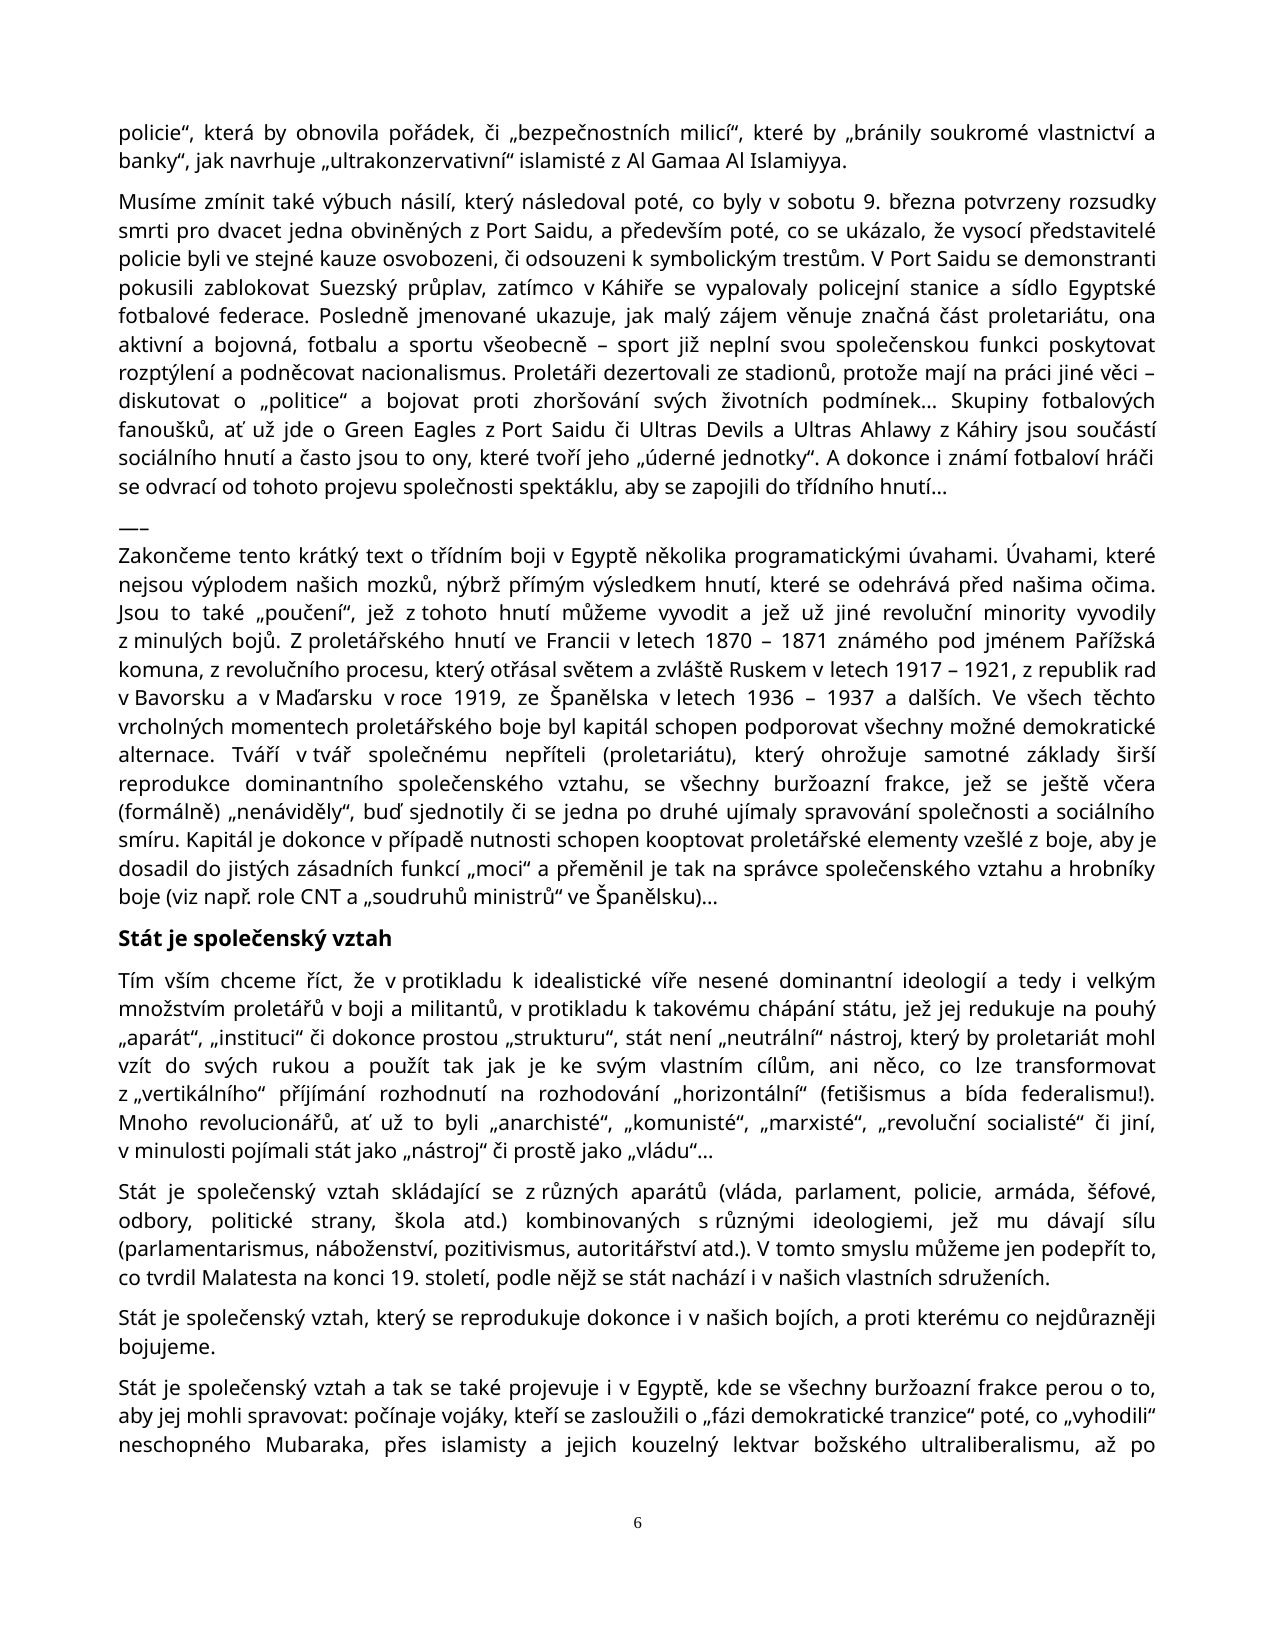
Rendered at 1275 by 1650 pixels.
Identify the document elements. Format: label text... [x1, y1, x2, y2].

text Stát je společenský vztah [118, 923, 1157, 953]
text Stát je společenský vztah a tak se také projevuje i v Egyptě, kde se všechny buržoazní frakce perou o to, aby jej mohli spravovat: počínaje vojáky, kteří se zasloužili o „fázi demokratické tranzice“ poté, co „vyhodili“ neschopného Mubaraka, přes islamisty a jejich kouzelný lektvar božského ultraliberalismu, až po [118, 1373, 1157, 1458]
text policie“, která by obnovila pořádek, či „bezpečnostních milicí“, které by „bránily soukromé vlastnictví a banky“, jak navrhuje „ultrakonzervativní“ islamisté z Al Gamaa Al Islamiyya. [118, 118, 1157, 175]
text —– Zakončeme tento krátký text o třídním boji v Egyptě několika programatickými úvahami. Úvahami, které nejsou výplodem našich mozků, nýbrž přímým výsledkem hnutí, které se odehrává před našima očima. Jsou to také „poučení“, jež z tohoto hnutí můžeme vyvodit a jež už jiné revoluční minority vyvodily z minulých bojů. Z proletářského hnutí ve Francii v letech 1870 – 1871 známého pod jménem Pařížská komuna, z revolučního procesu, který otřásal světem a zvláště Ruskem v letech 1917 – 1921, z republik rad v Bavorsku a v Maďarsku v roce 1919, ze Španělska v letech 1936 – 1937 a dalších. Ve všech těchto vrcholných momentech proletářského boje byl kapitál schopen podporovat všechny možné demokratické alternace. Tváří v tvář společnému nepříteli (proletariátu), který ohrožuje samotné základy širší reprodukce dominantního společenského vztahu, se všechny buržoazní frakce, jež se ještě včera (formálně) „nenáviděly“, buď sjednotily či se jedna po druhé ujímaly spravování společnosti a sociálního smíru. Kapitál je dokonce v případě nutnosti schopen kooptovat proletářské elementy vzešlé z boje, aby je dosadil do jistých zásadních funkcí „moci“ a přeměnil je tak na správce společenského vztahu a hrobníky boje (viz např. role CNT a „soudruhů ministrů“ ve Španělsku)… [118, 513, 1157, 911]
text Musíme zmínit také výbuch násilí, který následoval poté, co byly v sobotu 9. března potvrzeny rozsudky smrti pro dvacet jedna obviněných z Port Saidu, a především poté, co se ukázalo, že vysocí představitelé policie byli ve stejné kauze osvobozeni, či odsouzeni k symbolickým trestům. V Port Saidu se demonstranti pokusili zablokovat Suezský průplav, zatímco v Káhiře se vypalovaly policejní stanice a sídlo Egyptské fotbalové federace. Posledně jmenované ukazuje, jak malý zájem věnuje značná část proletariátu, ona aktivní a bojovná, fotbalu a sportu všeobecně – sport již neplní svou společenskou funkci poskytovat rozptýlení a podněcovat nacionalismus. Proletáři dezertovali ze stadionů, protože mají na práci jiné věci – diskutovat o „politice“ a bojovat proti zhoršování svých životních podmínek… Skupiny fotbalových fanoušků, ať už jde o Green Eagles z Port Saidu či Ultras Devils a Ultras Ahlawy z Káhiry jsou součástí sociálního hnutí a často jsou to ony, které tvoří jeho „úderné jednotky“. A dokonce i známí fotbaloví hráči se odvrací od tohoto projevu společnosti spektáklu, aby se zapojili do třídního hnutí… [118, 187, 1157, 500]
text Tím vším chceme říct, že v protikladu k idealistické víře nesené dominantní ideologií a tedy i velkým množstvím proletářů v boji a militantů, v protikladu k takovému chápání státu, jež jej redukuje na pouhý „aparát“, „instituci“ či dokonce prostou „strukturu“, stát není „neutrální“ nástroj, který by proletariát mohl vzít do svých rukou a použít tak jak je ke svým vlastním cílům, ani něco, co lze transformovat z „vertikálního“ příjímání rozhodnutí na rozhodování „horizontální“ (fetišismus a bída federalismu!). Mnoho revolucionářů, ať už to byli „anarchisté“, „komunisté“, „marxisté“, „revoluční socialisté“ či jiní, v minulosti pojímali stát jako „nástroj“ či prostě jako „vládu“… [118, 966, 1157, 1165]
text Stát je společenský vztah skládající se z různých aparátů (vláda, parlament, policie, armáda, šéfové, odbory, politické strany, škola atd.) kombinovaných s různými ideologiemi, jež mu dávají sílu (parlamentarismus, náboženství, pozitivismus, autoritářství atd.). V tomto smyslu můžeme jen podepřít to, co tvrdil Malatesta na konci 19. století, podle nějž se stát nachází i v našich vlastních sdruženích. [118, 1177, 1157, 1291]
text Stát je společenský vztah, který se reprodukuje dokonce i v našich bojích, a proti kterému co nejdůrazněji bojujeme. [118, 1303, 1157, 1360]
